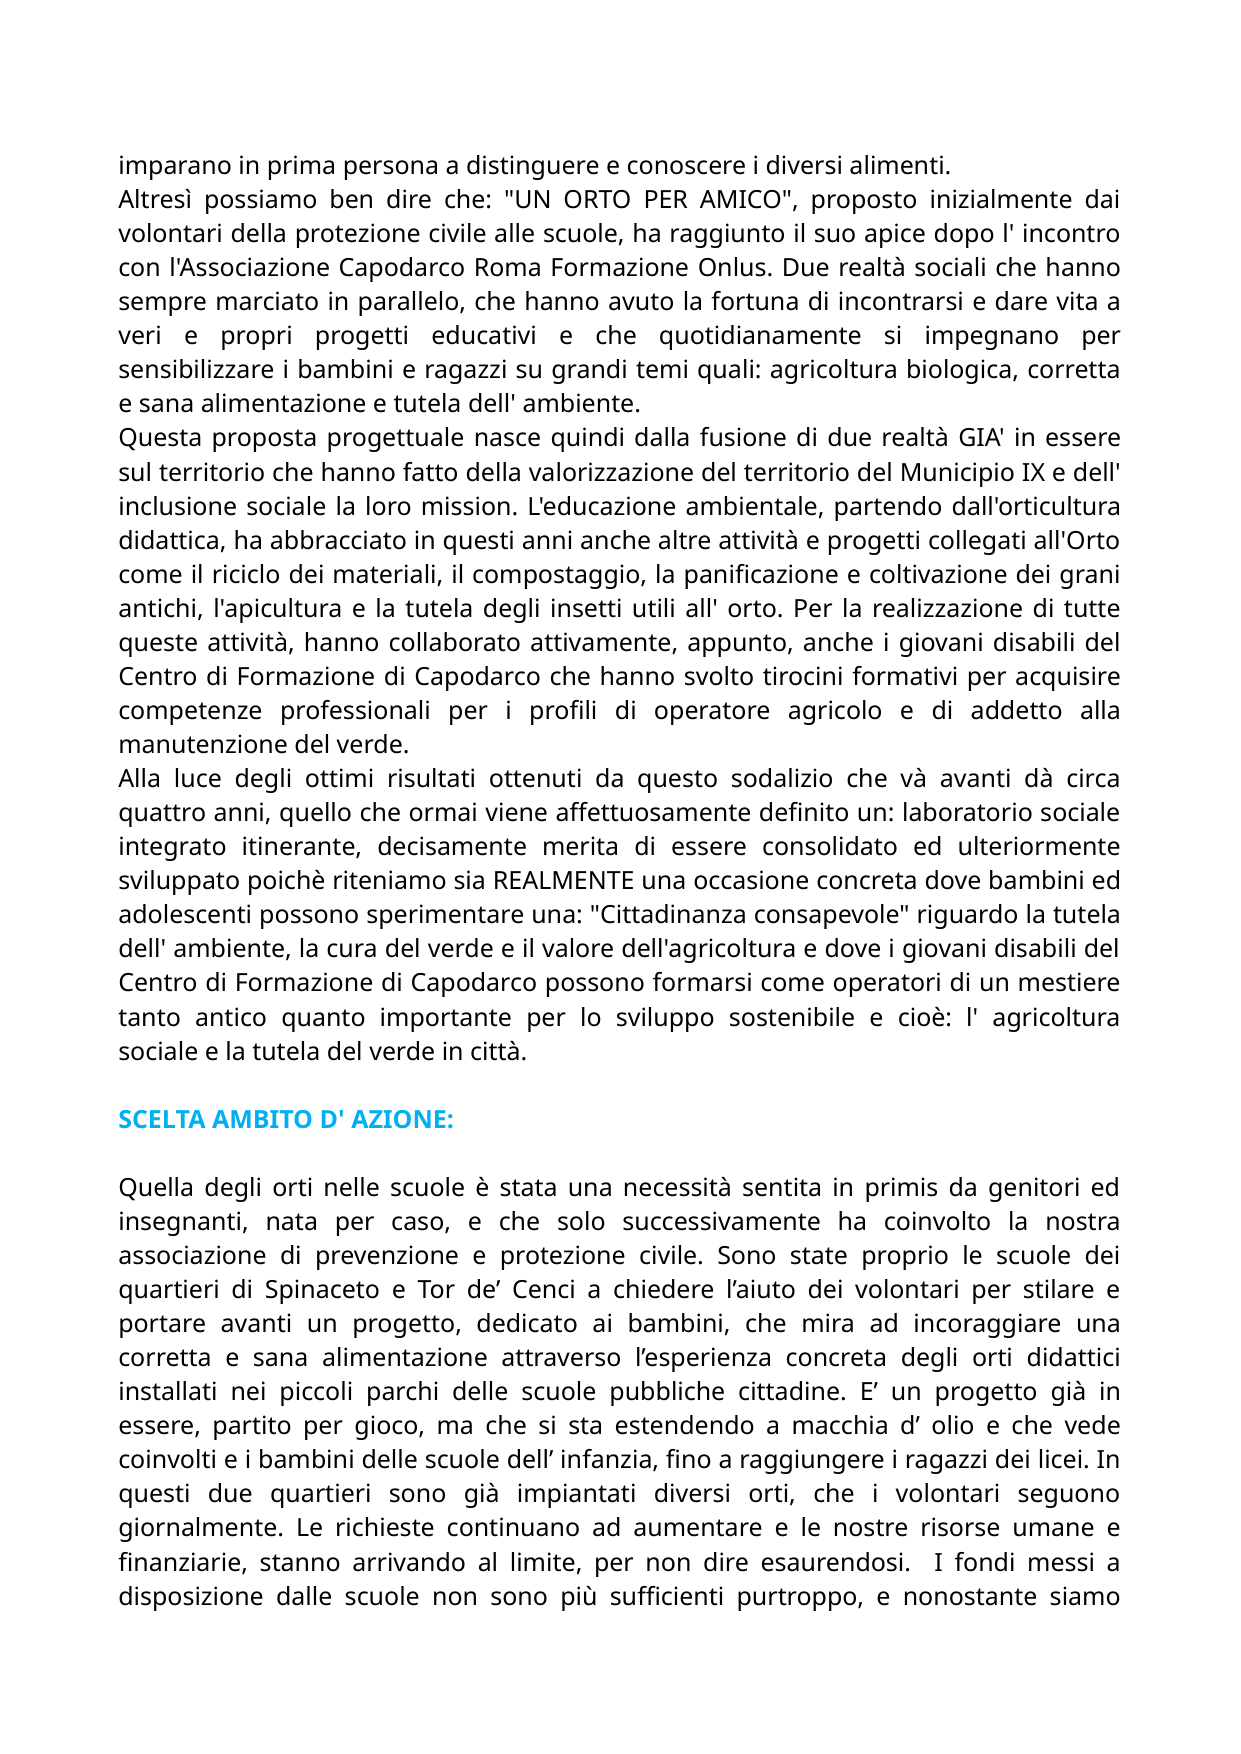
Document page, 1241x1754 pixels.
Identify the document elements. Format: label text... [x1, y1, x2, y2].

text Alla luce degli ottimi risultati ottenuti da questo sodalizio che và avanti dà circa quattro anni, quello che ormai viene affettuosamente definito un: laboratorio sociale integrato itinerante, decisamente merita di essere consolidato ed ulteriormente sviluppato poichè riteniamo sia REALMENTE una occasione concreta dove bambini ed adolescenti possono sperimentare una: "Cittadinanza consapevole" riguardo la tutela dell' ambiente, la cura del verde e il valore dell'agricoltura e dove i giovani disabili del Centro di Formazione di Capodarco possono formarsi come operatori di un mestiere tanto antico quanto importante per lo sviluppo sostenibile e cioè: l' agricoltura sociale e la tutela del verde in città. [118, 761, 1122, 1067]
text Altresì possiamo ben dire che: "UN ORTO PER AMICO", proposto inizialmente dai volontari della protezione civile alle scuole, ha raggiunto il suo apice dopo l' incontro con l'Associazione Capodarco Roma Formazione Onlus. Due realtà sociali che hanno sempre marciato in parallelo, che hanno avuto la fortuna di incontrarsi e dare vita a veri e propri progetti educativi e che quotidianamente si impegnano per sensibilizzare i bambini e ragazzi su grandi temi quali: agricoltura biologica, corretta e sana alimentazione e tutela dell' ambiente. [118, 182, 1122, 420]
text imparano in prima persona a distinguere e conoscere i diversi alimenti. [118, 148, 1122, 182]
text Quella degli orti nelle scuole è stata una necessità sentita in primis da genitori ed insegnanti, nata per caso, e che solo successivamente ha coinvolto la nostra associazione di prevenzione e protezione civile. Sono state proprio le scuole dei quartieri di Spinaceto e Tor de’ Cenci a chiedere l’aiuto dei volontari per stilare e portare avanti un progetto, dedicato ai bambini, che mira ad incoraggiare una corretta e sana alimentazione attraverso l’esperienza concreta degli orti didattici installati nei piccoli parchi delle scuole pubbliche cittadine. E’ un progetto già in essere, partito per gioco, ma che si sta estendendo a macchia d’ olio e che vede coinvolti e i bambini delle scuole dell’ infanzia, fino a raggiungere i ragazzi dei licei. In questi due quartieri sono già impiantati diversi orti, che i volontari seguono giornalmente. Le richieste continuano ad aumentare e le nostre risorse umane e finanziarie, stanno arrivando al limite, per non dire esaurendosi. I fondi messi a disposizione dalle scuole non sono più sufficienti purtroppo, e nonostante siamo [118, 1169, 1122, 1612]
text SCELTA AMBITO D' AZIONE: [118, 1101, 1122, 1135]
text Questa proposta progettuale nasce quindi dalla fusione di due realtà GIA' in essere sul territorio che hanno fatto della valorizzazione del territorio del Municipio IX e dell' inclusione sociale la loro mission. L'educazione ambientale, partendo dall'orticultura didattica, ha abbracciato in questi anni anche altre attività e progetti collegati all'Orto come il riciclo dei materiali, il compostaggio, la panificazione e coltivazione dei grani antichi, l'apicultura e la tutela degli insetti utili all' orto. Per la realizzazione di tutte queste attività, hanno collaborato attivamente, appunto, anche i giovani disabili del Centro di Formazione di Capodarco che hanno svolto tirocini formativi per acquisire competenze professionali per i profili di operatore agricolo e di addetto alla manutenzione del verde. [118, 420, 1122, 761]
